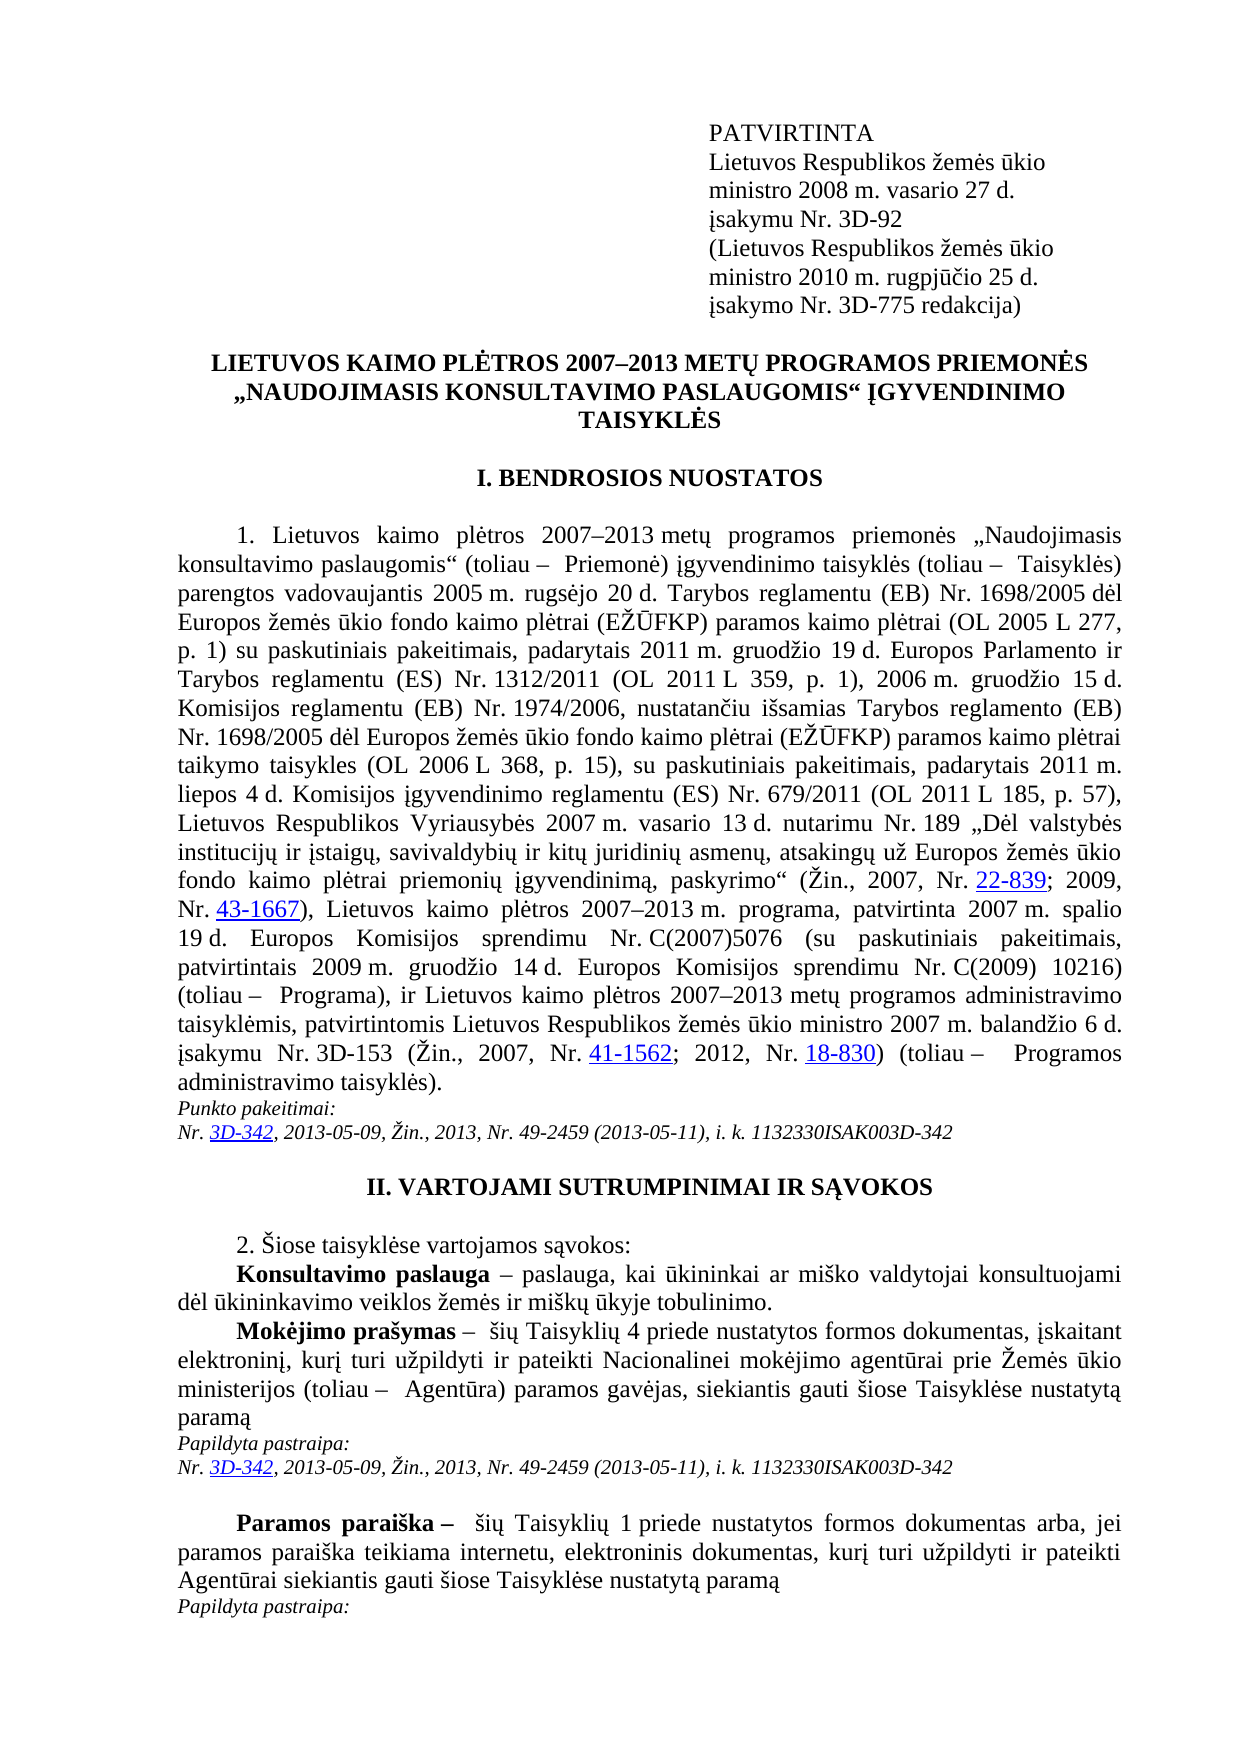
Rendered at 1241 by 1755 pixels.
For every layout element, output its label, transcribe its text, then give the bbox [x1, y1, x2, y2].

text Papildyta pastraipa: [177, 1431, 1122, 1455]
text Punkto pakeitimai: [177, 1096, 1122, 1120]
text Konsultavimo paslauga – paslauga, kai ūkininkai ar miško valdytojai konsultuojami dėl ūkininkavimo veiklos žemės ir miškų ūkyje tobulinimo. [177, 1259, 1122, 1316]
text Lietuvos Respublikos žemės ūkio [177, 147, 1122, 176]
text įsakymu Nr. 3D-92 [177, 204, 1122, 233]
text Nr. 3D-342, 2013-05-09, Žin., 2013, Nr. 49-2459 (2013-05-11), i. k. 1132330ISAK003D-342 [177, 1120, 1122, 1144]
text PATVIRTINTA [709, 118, 1122, 147]
text LIETUVOS KAIMO PLĖTROS 2007–2013 METŲ PROGRAMOS PRIEMONĖS „NAUDOJIMASIS KONSULTAVIMO PASLAUGOMIS“ ĮGYVENDINIMO TAISYKLĖS [177, 348, 1122, 434]
text (Lietuvos Respublikos žemės ūkio [177, 233, 1122, 262]
text I. bendrosios nuostatos [177, 463, 1122, 492]
text ministro 2010 m. rugpjūčio 25 d. [177, 262, 1122, 291]
text Nr. 3D-342, 2013-05-09, Žin., 2013, Nr. 49-2459 (2013-05-11), i. k. 1132330ISAK003D-342 [177, 1455, 1122, 1479]
text 2. Šiose taisyklėse vartojamos sąvokos: [177, 1230, 1122, 1259]
text 1. Lietuvos kaimo plėtros 2007–2013 metų programos priemonės „Naudojimasis konsultavimo paslaugomis“ (toliau – Priemonė) įgyvendinimo taisyklės (toliau – Taisyklės) parengtos vadovaujantis 2005 m. rugsėjo 20 d. Tarybos reglamentu (EB) Nr. 1698/2005 dėl Europos žemės ūkio fondo kaimo plėtrai (EŽŪFKP) paramos kaimo plėtrai (OL 2005 L 277, p. 1) su paskutiniais pakeitimais, padarytais 2011 m. gruodžio 19 d. Europos Parlamento ir Tarybos reglamentu (ES) Nr. 1312/2011 (OL 2011 L 359, p. 1), 2006 m. gruodžio 15 d. Komisijos reglamentu (EB) Nr. 1974/2006, nustatančiu išsamias Tarybos reglamento (EB) Nr. 1698/2005 dėl Europos žemės ūkio fondo kaimo plėtrai (EŽŪFKP) paramos kaimo plėtrai taikymo taisykles (OL 2006 L 368, p. 15), su paskutiniais pakeitimais, padarytais 2011 m. liepos 4 d. Komisijos įgyvendinimo reglamentu (ES) Nr. 679/2011 (OL 2011 L 185, p. 57), Lietuvos Respublikos Vyriausybės 2007 m. vasario 13 d. nutarimu Nr. 189 „Dėl valstybės institucijų ir įstaigų, savivaldybių ir kitų juridinių asmenų, atsakingų už Europos žemės ūkio fondo kaimo plėtrai priemonių įgyvendinimą, paskyrimo“ (Žin., 2007, Nr. 22-839; 2009, Nr. 43-1667), Lietuvos kaimo plėtros 2007–2013 m. programa, patvirtinta 2007 m. spalio 19 d. Europos Komisijos sprendimu Nr. C(2007)5076 (su paskutiniais pakeitimais, patvirtintais 2009 m. gruodžio 14 d. Europos Komisijos sprendimu Nr. C(2009) 10216) (toliau – Programa), ir Lietuvos kaimo plėtros 2007–2013 metų programos administravimo taisyklėmis, patvirtintomis Lietuvos Respublikos žemės ūkio ministro 2007 m. balandžio 6 d. įsakymu Nr. 3D-153 (Žin., 2007, Nr. 41-1562; 2012, Nr. 18-830) (toliau – Programos administravimo taisyklės). [177, 521, 1122, 1096]
text Papildyta pastraipa: [177, 1594, 1122, 1618]
text II. VARTOJAMI SUTRUMPINIMAI IR SĄVOKOS [177, 1172, 1122, 1201]
text ministro 2008 m. vasario 27 d. [177, 176, 1122, 204]
text Mokėjimo prašymas – šių Taisyklių 4 priede nustatytos formos dokumentas, įskaitant elektroninį, kurį turi užpildyti ir pateikti Nacionalinei mokėjimo agentūrai prie Žemės ūkio ministerijos (toliau – Agentūra) paramos gavėjas, siekiantis gauti šiose Taisyklėse nustatytą paramą [177, 1316, 1122, 1431]
text įsakymo Nr. 3D-775 redakcija) [177, 291, 1122, 319]
text Paramos paraiška – šių Taisyklių 1 priede nustatytos formos dokumentas arba, jei paramos paraiška teikiama internetu, elektroninis dokumentas, kurį turi užpildyti ir pateikti Agentūrai siekiantis gauti šiose Taisyklėse nustatytą paramą [177, 1508, 1122, 1594]
